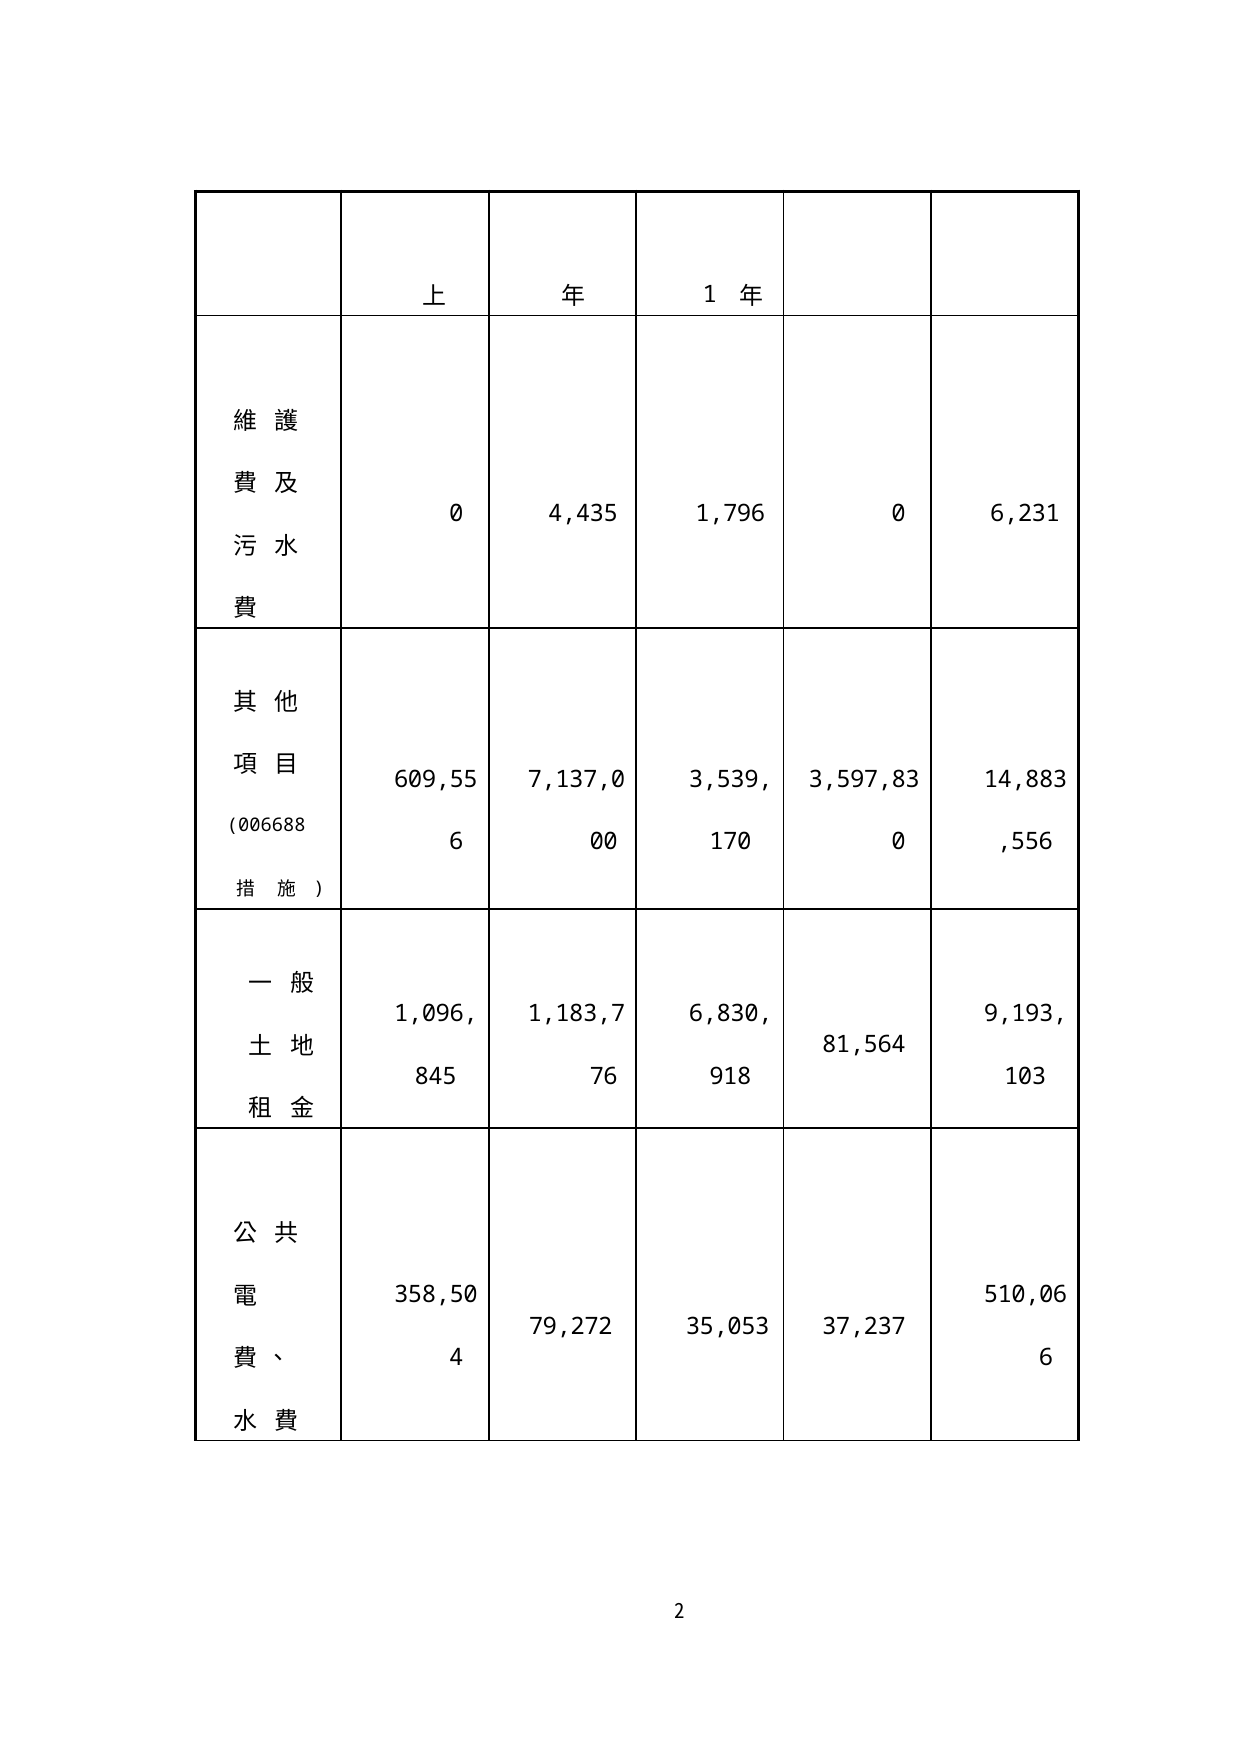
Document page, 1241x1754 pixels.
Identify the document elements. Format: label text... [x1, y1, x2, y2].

table_header 1年 [637, 193, 783, 314]
table_cell 1,183,776 [490, 910, 635, 1127]
table_cell 3,597,830 [784, 629, 930, 908]
table_cell 0 [342, 316, 488, 627]
table_cell 1,096,845 [342, 910, 488, 1127]
table_cell 510,066 [932, 1129, 1077, 1439]
table_cell 81,564 [784, 910, 930, 1127]
table_header 上 [342, 193, 488, 314]
table_cell 1,796 [637, 316, 783, 627]
table_cell 35,053 [637, 1129, 783, 1439]
table_header 年 [490, 193, 635, 314]
table_cell 7,137,000 [490, 629, 635, 908]
table_cell 6,231 [932, 316, 1077, 627]
table_header [932, 193, 1077, 314]
table_cell 37,237 [784, 1129, 930, 1439]
table_cell 公共電費、水費 [197, 1129, 340, 1439]
table_cell 維護費及污水費 [197, 316, 340, 627]
table_cell 0 [784, 316, 930, 627]
table_cell 9,193,103 [932, 910, 1077, 1127]
table_cell 79,272 [490, 1129, 635, 1439]
table_cell 358,504 [342, 1129, 488, 1439]
table_cell 一般土地租金 [197, 910, 340, 1127]
table_cell 609,556 [342, 629, 488, 908]
table_cell 14,883,556 [932, 629, 1077, 908]
table_cell 4,435 [490, 316, 635, 627]
table_cell 其他項目(006688措施) [197, 629, 340, 908]
table_header [784, 193, 930, 314]
table_cell 6,830,918 [637, 910, 783, 1127]
table_header [197, 193, 340, 314]
table_cell 3,539,170 [637, 629, 783, 908]
